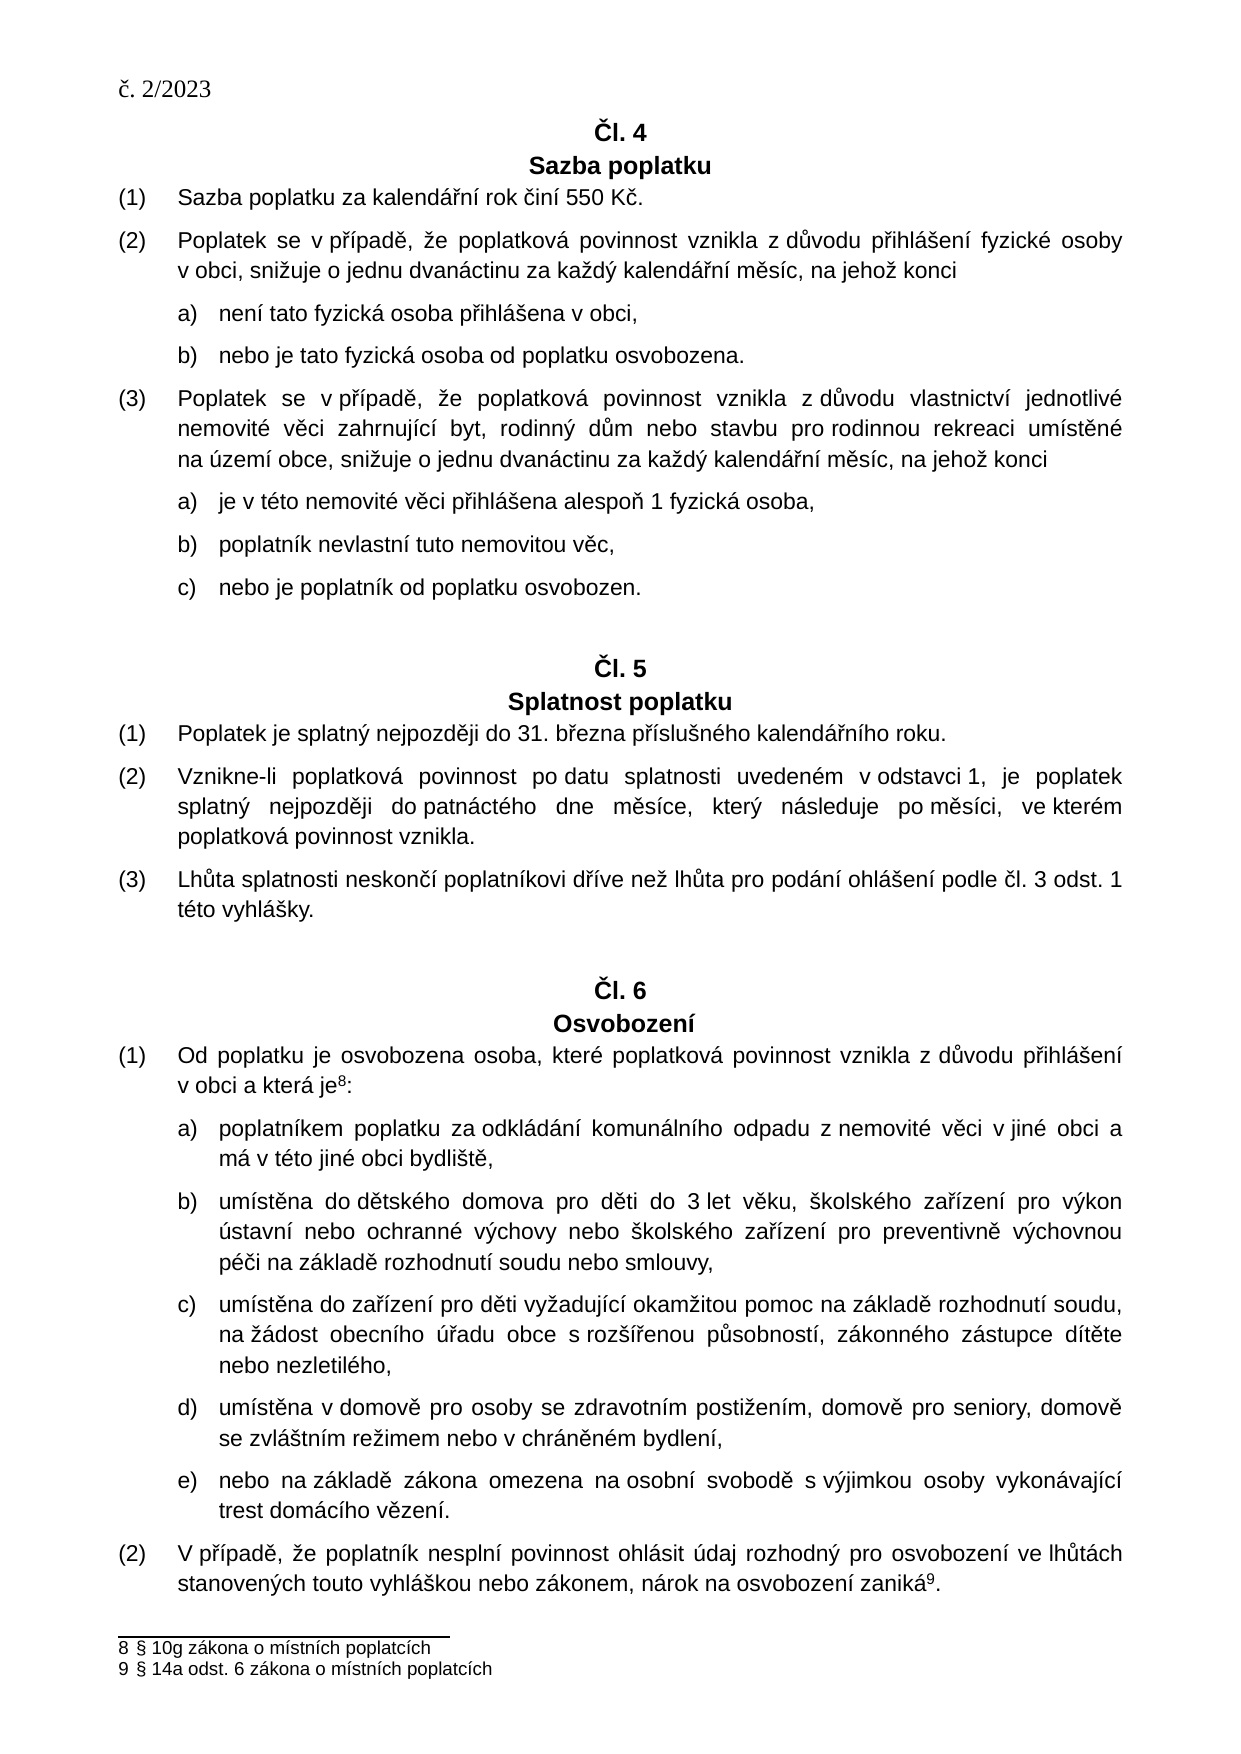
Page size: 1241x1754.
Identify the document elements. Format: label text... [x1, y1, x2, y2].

subtitle Čl. 6 Osvobození [118, 976, 1122, 1038]
list § 10g zákona o místních poplatcích [118, 1637, 1122, 1658]
subtitle Čl. 5 Splatnost poplatku [118, 654, 1122, 716]
list Vznikne-li poplatková povinnost po datu splatnosti uvedeném v odstavci 1, je poplatek splatný nejpozději do patnáctého dne měsíce, který následuje po měsíci, ve kterém poplatková povinnost vznikla. [118, 763, 1122, 849]
list je v této nemovité věci přihlášena alespoň 1 fyzická osoba, [177, 488, 1122, 515]
list umístěna do zařízení pro děti vyžadující okamžitou pomoc na základě rozhodnutí soudu, na žádost obecního úřadu obce s rozšířenou působností, zákonného zástupce dítěte nebo nezletilého, [177, 1291, 1122, 1378]
list umístěna do dětského domova pro děti do 3 let věku, školského zařízení pro výkon ústavní nebo ochranné výchovy nebo školského zařízení pro preventivně výchovnou péči na základě rozhodnutí soudu nebo smlouvy, [177, 1188, 1122, 1275]
list Sazba poplatku za kalendářní rok činí 550 Kč. [118, 184, 1122, 211]
list poplatník nevlastní tuto nemovitou věc, [177, 531, 1122, 557]
list Poplatek se v případě, že poplatková povinnost vznikla z důvodu vlastnictví jednotlivé nemovité věci zahrnující byt, rodinný dům nebo stavbu pro rodinnou rekreaci umístěné na území obce, snižuje o jednu dvanáctinu za každý kalendářní měsíc, na jehož konci [118, 385, 1122, 472]
list nebo je tato fyzická osoba od poplatku osvobozena. [177, 342, 1122, 369]
list umístěna v domově pro osoby se zdravotním postižením, domově pro seniory, domově se zvláštním režimem nebo v chráněném bydlení, [177, 1394, 1122, 1451]
list není tato fyzická osoba přihlášena v obci, [177, 300, 1122, 326]
list nebo je poplatník od poplatku osvobozen. [177, 574, 1122, 600]
list Poplatek se v případě, že poplatková povinnost vznikla z důvodu přihlášení fyzické osoby v obci, snižuje o jednu dvanáctinu za každý kalendářní měsíc, na jehož konci [118, 227, 1122, 283]
list § 14a odst. 6 zákona o místních poplatcích [118, 1658, 1122, 1680]
list V případě, že poplatník nesplní povinnost ohlásit údaj rozhodný pro osvobození ve lhůtách stanovených touto vyhláškou nebo zákonem, nárok na osvobození zaniká. [118, 1540, 1122, 1597]
list Poplatek je splatný nejpozději do 31. března příslušného kalendářního roku. [118, 720, 1122, 746]
list Od poplatku je osvobozena osoba, které poplatková povinnost vznikla z důvodu přihlášení v obci a která je: [118, 1042, 1122, 1099]
list poplatníkem poplatku za odkládání komunálního odpadu z nemovité věci v jiné obci a má v této jiné obci bydliště, [177, 1115, 1122, 1172]
subtitle Čl. 4 Sazba poplatku [118, 118, 1122, 180]
list Lhůta splatnosti neskončí poplatníkovi dříve než lhůta pro podání ohlášení podle čl. 3 odst. 1 této vyhlášky. [118, 866, 1122, 922]
list nebo na základě zákona omezena na osobní svobodě s výjimkou osoby vykonávající trest domácího vězení. [177, 1467, 1122, 1524]
